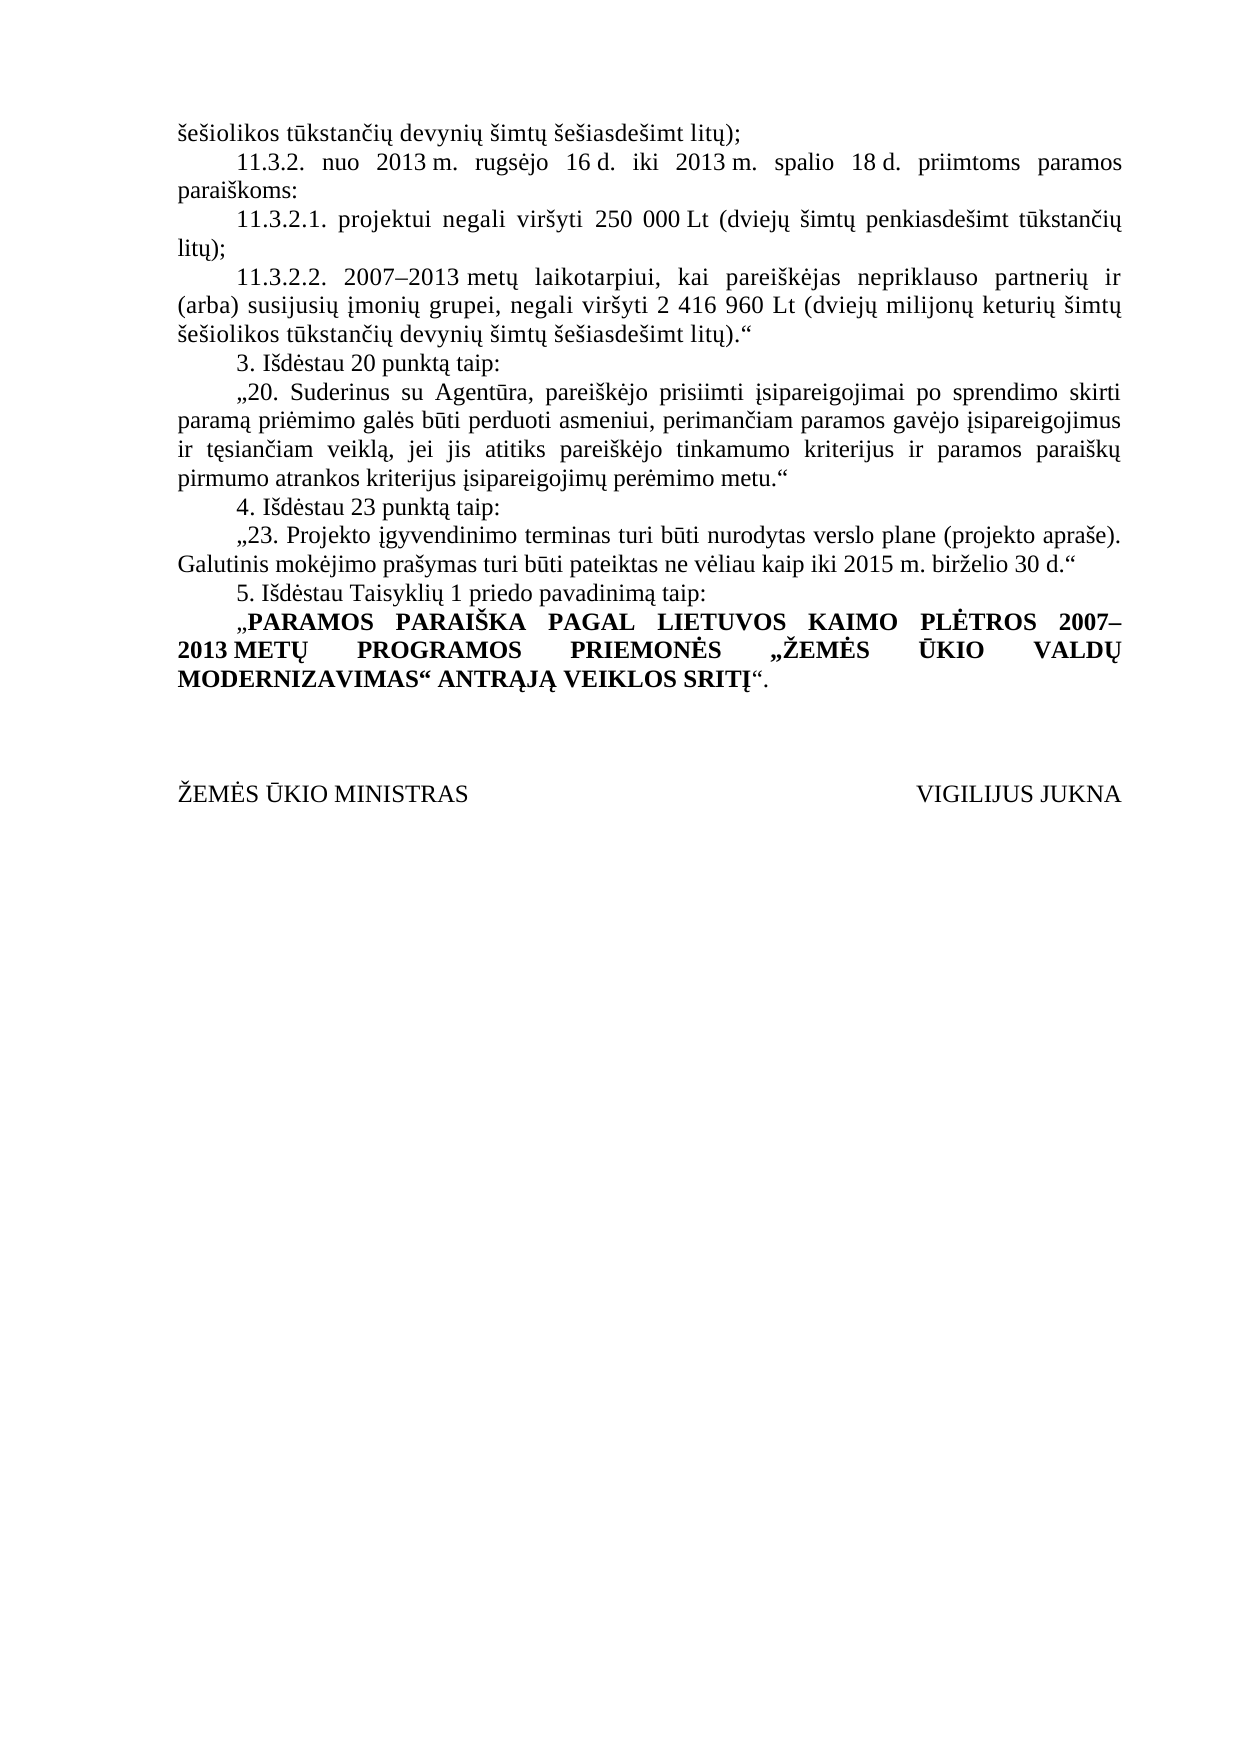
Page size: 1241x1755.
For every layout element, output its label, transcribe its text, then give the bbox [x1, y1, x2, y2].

text šešiolikos tūkstančių devynių šimtų šešiasdešimt litų); [177, 118, 1122, 147]
text Žemės ūkio ministras Vigilijus Jukna [177, 779, 1122, 808]
text 3. Išdėstau 20 punktą taip: [177, 348, 1122, 377]
text „23. Projekto įgyvendinimo terminas turi būti nurodytas verslo plane (projekto apraše). Galutinis mokėjimo prašymas turi būti pateiktas ne vėliau kaip iki 2015 m. birželio 30 d.“ [177, 521, 1122, 578]
text 4. Išdėstau 23 punktą taip: [177, 492, 1122, 521]
text „20. Suderinus su Agentūra, pareiškėjo prisiimti įsipareigojimai po sprendimo skirti paramą priėmimo galės būti perduoti asmeniui, perimančiam paramos gavėjo įsipareigojimus ir tęsiančiam veiklą, jei jis atitiks pareiškėjo tinkamumo kriterijus ir paramos paraiškų pirmumo atrankos kriterijus įsipareigojimų perėmimo metu.“ [177, 377, 1122, 492]
text 11.3.2.1. projektui negali viršyti 250 000 Lt (dviejų šimtų penkiasdešimt tūkstančių litų); [177, 204, 1122, 262]
text 11.3.2.2. 2007–2013 metų laikotarpiui, kai pareiškėjas nepriklauso partnerių ir (arba) susijusių įmonių grupei, negali viršyti 2 416 960 Lt (dviejų milijonų keturių šimtų šešiolikos tūkstančių devynių šimtų šešiasdešimt litų).“ [177, 262, 1122, 348]
text 5. Išdėstau Taisyklių 1 priedo pavadinimą taip: [177, 578, 1122, 607]
text 11.3.2. nuo 2013 m. rugsėjo 16 d. iki 2013 m. spalio 18 d. priimtoms paramos paraiškoms: [177, 147, 1122, 204]
text „PARAMOS PARAIŠKA pagal LIETUVOS Kaimo plėtros 2007–2013 metų PROGRAMOS priemonės „ŽeMĖS ŪKIO VALDŲ MODERNIZAVIMAS“ ANTRĄJĄ veiklos sritĮ“. [177, 607, 1122, 693]
